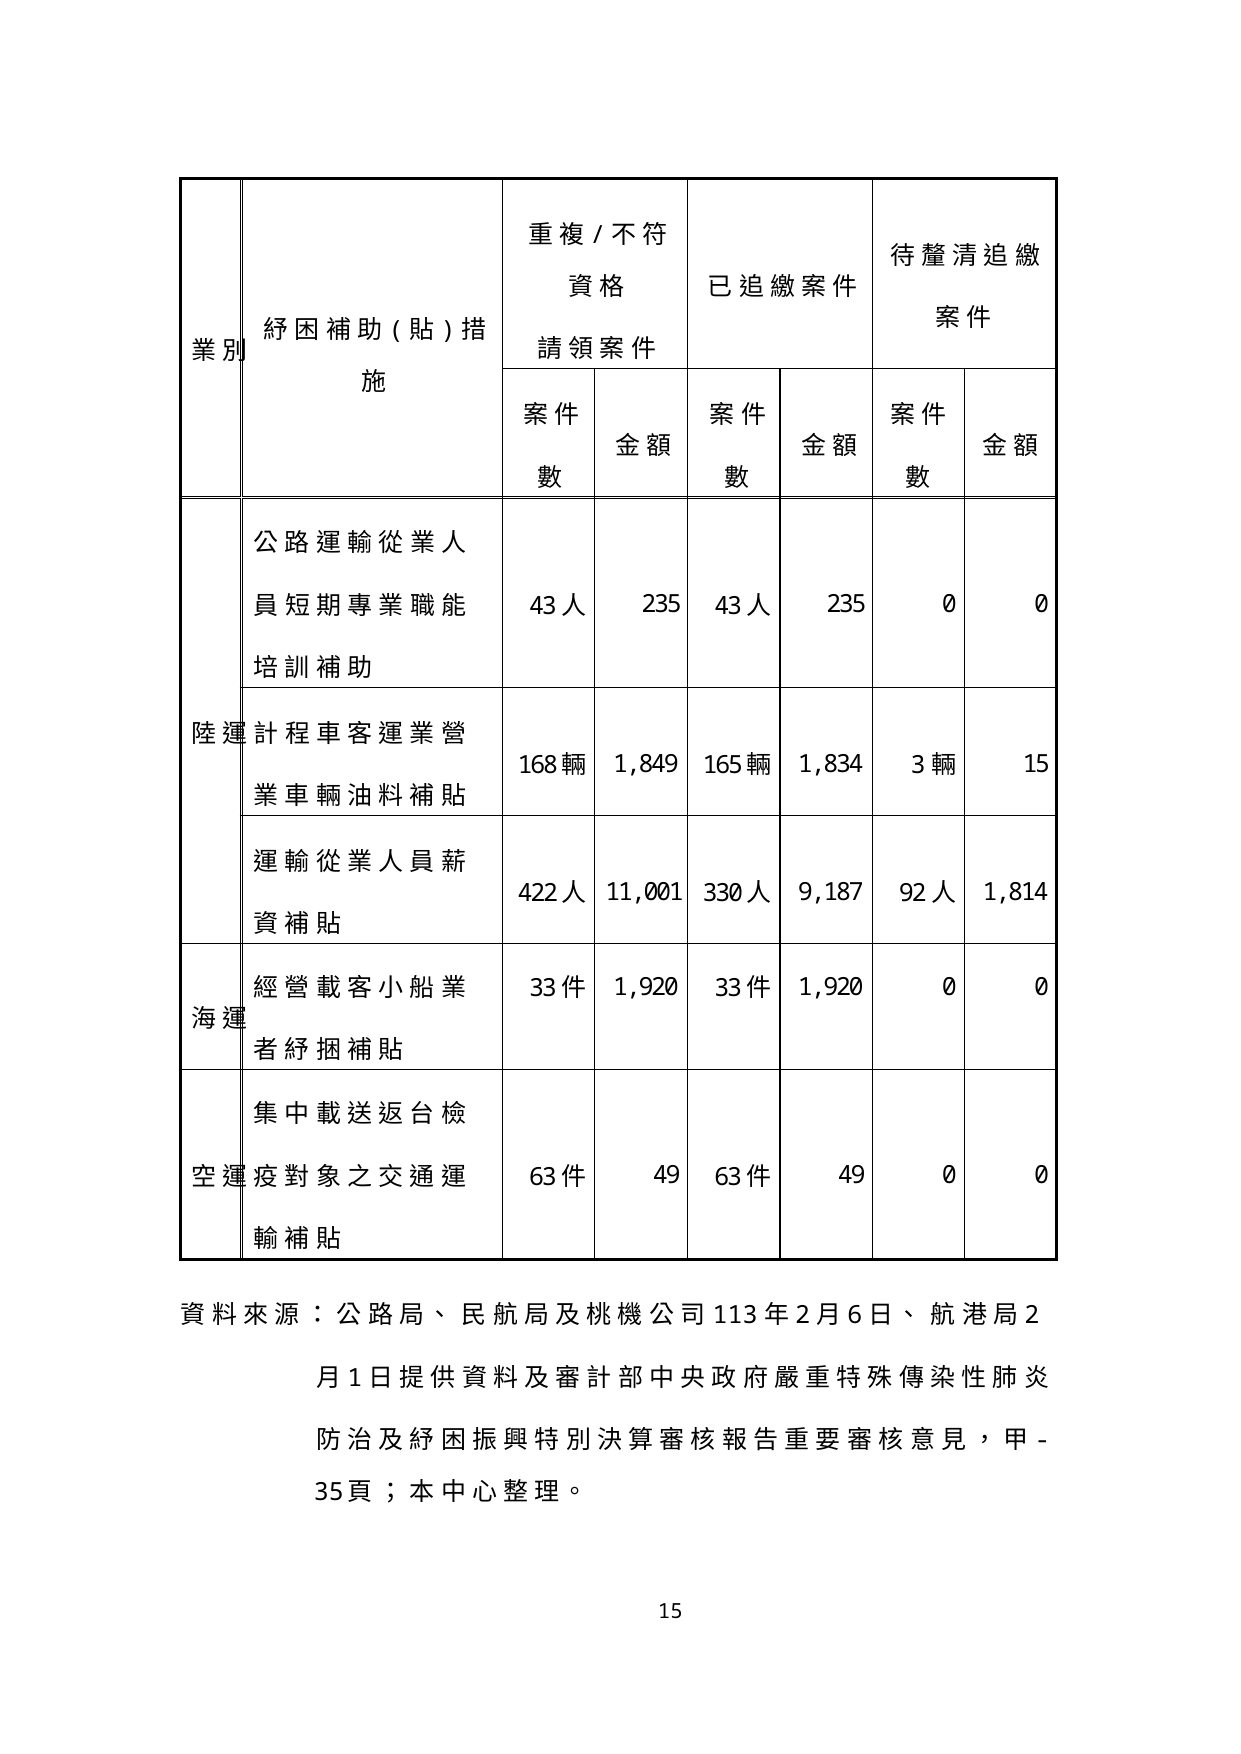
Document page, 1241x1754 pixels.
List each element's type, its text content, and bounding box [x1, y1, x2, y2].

table_cell 0 [965, 499, 1055, 687]
text 資料來源：公路局、民航局及桃機公司113年2月6日、航港局2月1日提供資料及審計部中央政府嚴重特殊傳染性肺炎防治及紓困振興特別決算審核報告重要審核意見，甲-35頁；本中心整理。 [176, 1261, 1063, 1511]
table_cell 空運 [182, 1070, 240, 1257]
table_cell 422人 [503, 816, 594, 943]
table_cell 1,814 [965, 816, 1055, 943]
table_cell 1,849 [595, 688, 687, 815]
table_cell 9,187 [781, 816, 872, 943]
table_cell 33件 [503, 944, 594, 1069]
table_cell 43人 [503, 499, 594, 687]
table_cell 0 [873, 944, 964, 1069]
table_header 紓困補助(貼)措施 [243, 180, 502, 496]
table_cell 33件 [688, 944, 779, 1069]
table_cell 1,920 [595, 944, 687, 1069]
table_cell 1,834 [781, 688, 872, 815]
table_cell 金額 [781, 369, 872, 496]
table_cell 63件 [688, 1070, 779, 1257]
table_cell 運輸從業人員薪資補貼 [243, 816, 502, 943]
table_cell 11,001 [595, 816, 687, 943]
table_cell 235 [595, 499, 687, 687]
table_cell 海運 [182, 944, 240, 1069]
table_cell 經營載客小船業者紓捆補貼 [243, 944, 502, 1069]
table_cell 案件數 [873, 369, 964, 496]
table_cell 0 [965, 1070, 1055, 1257]
table_cell 陸運 [182, 499, 240, 943]
table_header 已追繳案件 [688, 180, 872, 368]
table_cell 92人 [873, 816, 964, 943]
table_cell 案件數 [503, 369, 594, 496]
table_header 業別 [182, 180, 240, 496]
table_cell 15 [965, 688, 1055, 815]
table_cell 0 [873, 499, 964, 687]
table_cell 公路運輸從業人員短期專業職能培訓補助 [243, 499, 502, 687]
table_cell 集中載送返台檢疫對象之交通運輸補貼 [243, 1070, 502, 1257]
table_cell 49 [595, 1070, 687, 1257]
table_cell 金額 [965, 369, 1055, 496]
table_cell 330人 [688, 816, 779, 943]
table_cell 63件 [503, 1070, 594, 1257]
table_cell 0 [965, 944, 1055, 1069]
table_cell 案件數 [688, 369, 779, 496]
table_cell 1,920 [781, 944, 872, 1069]
table_cell 235 [781, 499, 872, 687]
table_cell 計程車客運業營業車輛油料補貼 [243, 688, 502, 815]
table_header 待釐清追繳案件 [873, 180, 1055, 368]
table_cell 3輛 [873, 688, 964, 815]
table_cell 168輛 [503, 688, 594, 815]
table_cell 49 [781, 1070, 872, 1257]
table_cell 0 [873, 1070, 964, 1257]
table_header 重複/不符資格 請領案件 [503, 180, 687, 368]
table_cell 43人 [688, 499, 779, 687]
table_cell 金額 [595, 369, 687, 496]
table_cell 165輛 [688, 688, 779, 815]
